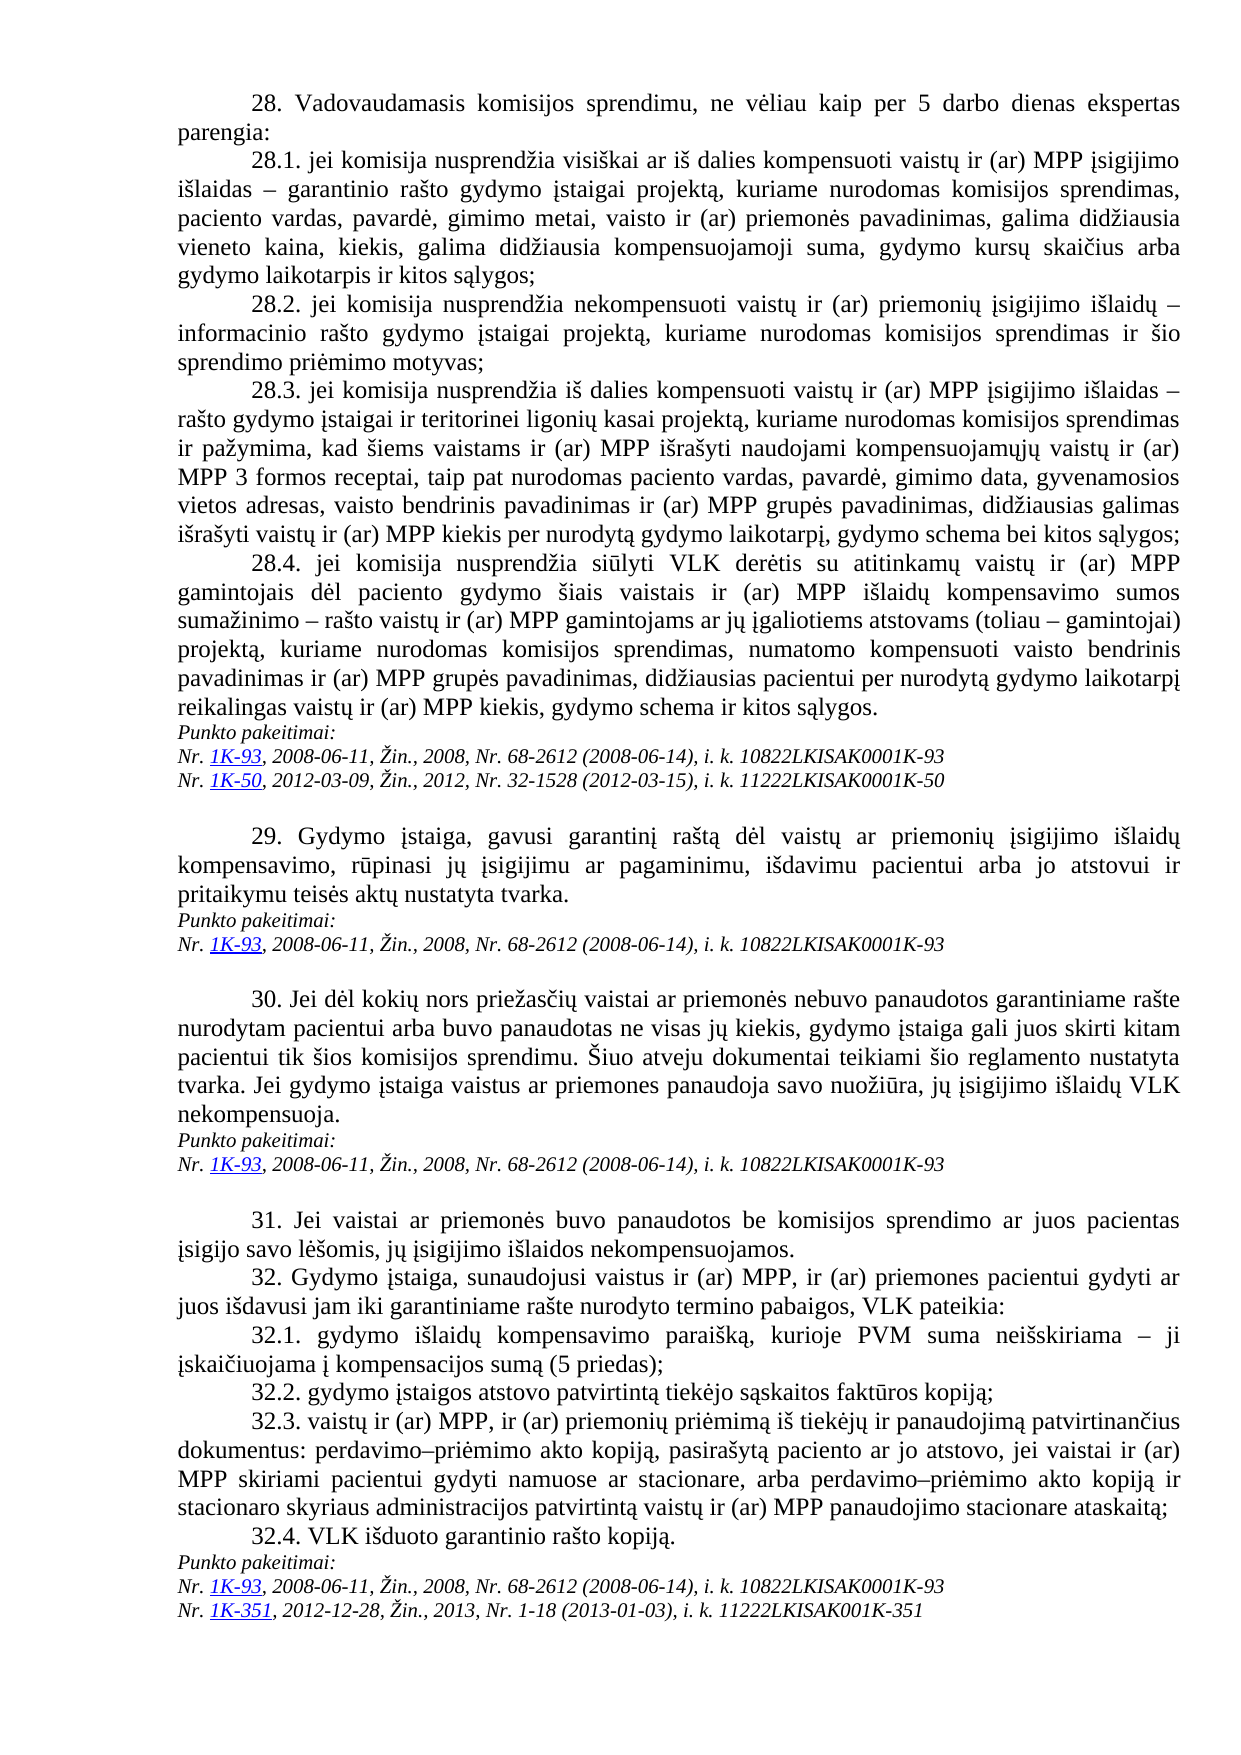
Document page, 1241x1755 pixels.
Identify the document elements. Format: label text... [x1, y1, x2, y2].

text Nr. 1K-93, 2008-06-11, Žin., 2008, Nr. 68-2612 (2008-06-14), i. k. 10822LKISAK0001K-93 [177, 932, 1181, 956]
text 28.1. jei komisija nusprendžia visiškai ar iš dalies kompensuoti vaistų ir (ar) MPP įsigijimo išlaidas – garantinio rašto gydymo įstaigai projektą, kuriame nurodomas komisijos sprendimas, paciento vardas, pavardė, gimimo metai, vaisto ir (ar) priemonės pavadinimas, galima didžiausia vieneto kaina, kiekis, galima didžiausia kompensuojamoji suma, gydymo kursų skaičius arba gydymo laikotarpis ir kitos sąlygos; [177, 145, 1181, 289]
text Punkto pakeitimai: [177, 907, 1181, 932]
text Nr. 1K-93, 2008-06-11, Žin., 2008, Nr. 68-2612 (2008-06-14), i. k. 10822LKISAK0001K-93 [177, 1574, 1181, 1598]
text Punkto pakeitimai: [177, 1550, 1181, 1574]
text 32.3. vaistų ir (ar) MPP, ir (ar) priemonių priėmimą iš tiekėjų ir panaudojimą patvirtinančius dokumentus: perdavimo–priėmimo akto kopiją, pasirašytą paciento ar jo atstovo, jei vaistai ir (ar) MPP skiriami pacientui gydyti namuose ar stacionare, arba perdavimo–priėmimo akto kopiją ir stacionaro skyriaus administracijos patvirtintą vaistų ir (ar) MPP panaudojimo stacionare ataskaitą; [177, 1406, 1181, 1521]
text 28.3. jei komisija nusprendžia iš dalies kompensuoti vaistų ir (ar) MPP įsigijimo išlaidas – rašto gydymo įstaigai ir teritorinei ligonių kasai projektą, kuriame nurodomas komisijos sprendimas ir pažymima, kad šiems vaistams ir (ar) MPP išrašyti naudojami kompensuojamųjų vaistų ir (ar) MPP 3 formos receptai, taip pat nurodomas paciento vardas, pavardė, gimimo data, gyvenamosios vietos adresas, vaisto bendrinis pavadinimas ir (ar) MPP grupės pavadinimas, didžiausias galimas išrašyti vaistų ir (ar) MPP kiekis per nurodytą gydymo laikotarpį, gydymo schema bei kitos sąlygos; [177, 375, 1181, 548]
text 29. Gydymo įstaiga, gavusi garantinį raštą dėl vaistų ar priemonių įsigijimo išlaidų kompensavimo, rūpinasi jų įsigijimu ar pagaminimu, išdavimu pacientui arba jo atstovui ir pritaikymu teisės aktų nustatyta tvarka. [177, 821, 1181, 907]
text 32.2. gydymo įstaigos atstovo patvirtintą tiekėjo sąskaitos faktūros kopiją; [177, 1377, 1181, 1406]
text 32.4. VLK išduoto garantinio rašto kopiją. [177, 1521, 1181, 1550]
text Punkto pakeitimai: [177, 1128, 1181, 1152]
text Nr. 1K-93, 2008-06-11, Žin., 2008, Nr. 68-2612 (2008-06-14), i. k. 10822LKISAK0001K-93 [177, 1152, 1181, 1176]
text 32. Gydymo įstaiga, sunaudojusi vaistus ir (ar) MPP, ir (ar) priemones pacientui gydyti ar juos išdavusi jam iki garantiniame rašte nurodyto termino pabaigos, VLK pateikia: [177, 1262, 1181, 1320]
text 30. Jei dėl kokių nors priežasčių vaistai ar priemonės nebuvo panaudotos garantiniame rašte nurodytam pacientui arba buvo panaudotas ne visas jų kiekis, gydymo įstaiga gali juos skirti kitam pacientui tik šios komisijos sprendimu. Šiuo atveju dokumentai teikiami šio reglamento nustatyta tvarka. Jei gydymo įstaiga vaistus ar priemones panaudoja savo nuožiūra, jų įsigijimo išlaidų VLK nekompensuoja. [177, 984, 1181, 1128]
text 28.2. jei komisija nusprendžia nekompensuoti vaistų ir (ar) priemonių įsigijimo išlaidų – informacinio rašto gydymo įstaigai projektą, kuriame nurodomas komisijos sprendimas ir šio sprendimo priėmimo motyvas; [177, 289, 1181, 375]
text 31. Jei vaistai ar priemonės buvo panaudotos be komisijos sprendimo ar juos pacientas įsigijo savo lėšomis, jų įsigijimo išlaidos nekompensuojamos. [177, 1205, 1181, 1262]
text Nr. 1K-93, 2008-06-11, Žin., 2008, Nr. 68-2612 (2008-06-14), i. k. 10822LKISAK0001K-93 [177, 744, 1181, 768]
text Nr. 1K-351, 2012-12-28, Žin., 2013, Nr. 1-18 (2013-01-03), i. k. 11222LKISAK001K-351 [177, 1598, 1181, 1622]
text 32.1. gydymo išlaidų kompensavimo paraišką, kurioje PVM suma neišskiriama – ji įskaičiuojama į kompensacijos sumą (5 priedas); [177, 1320, 1181, 1377]
text Nr. 1K-50, 2012-03-09, Žin., 2012, Nr. 32-1528 (2012-03-15), i. k. 11222LKISAK0001K-50 [177, 768, 1181, 792]
text Punkto pakeitimai: [177, 720, 1181, 744]
text 28.4. jei komisija nusprendžia siūlyti VLK derėtis su atitinkamų vaistų ir (ar) MPP gamintojais dėl paciento gydymo šiais vaistais ir (ar) MPP išlaidų kompensavimo sumos sumažinimo – rašto vaistų ir (ar) MPP gamintojams ar jų įgaliotiems atstovams (toliau – gamintojai) projektą, kuriame nurodomas komisijos sprendimas, numatomo kompensuoti vaisto bendrinis pavadinimas ir (ar) MPP grupės pavadinimas, didžiausias pacientui per nurodytą gydymo laikotarpį reikalingas vaistų ir (ar) MPP kiekis, gydymo schema ir kitos sąlygos. [177, 548, 1181, 720]
text 28. Vadovaudamasis komisijos sprendimu, ne vėliau kaip per 5 darbo dienas ekspertas parengia: [177, 88, 1181, 145]
